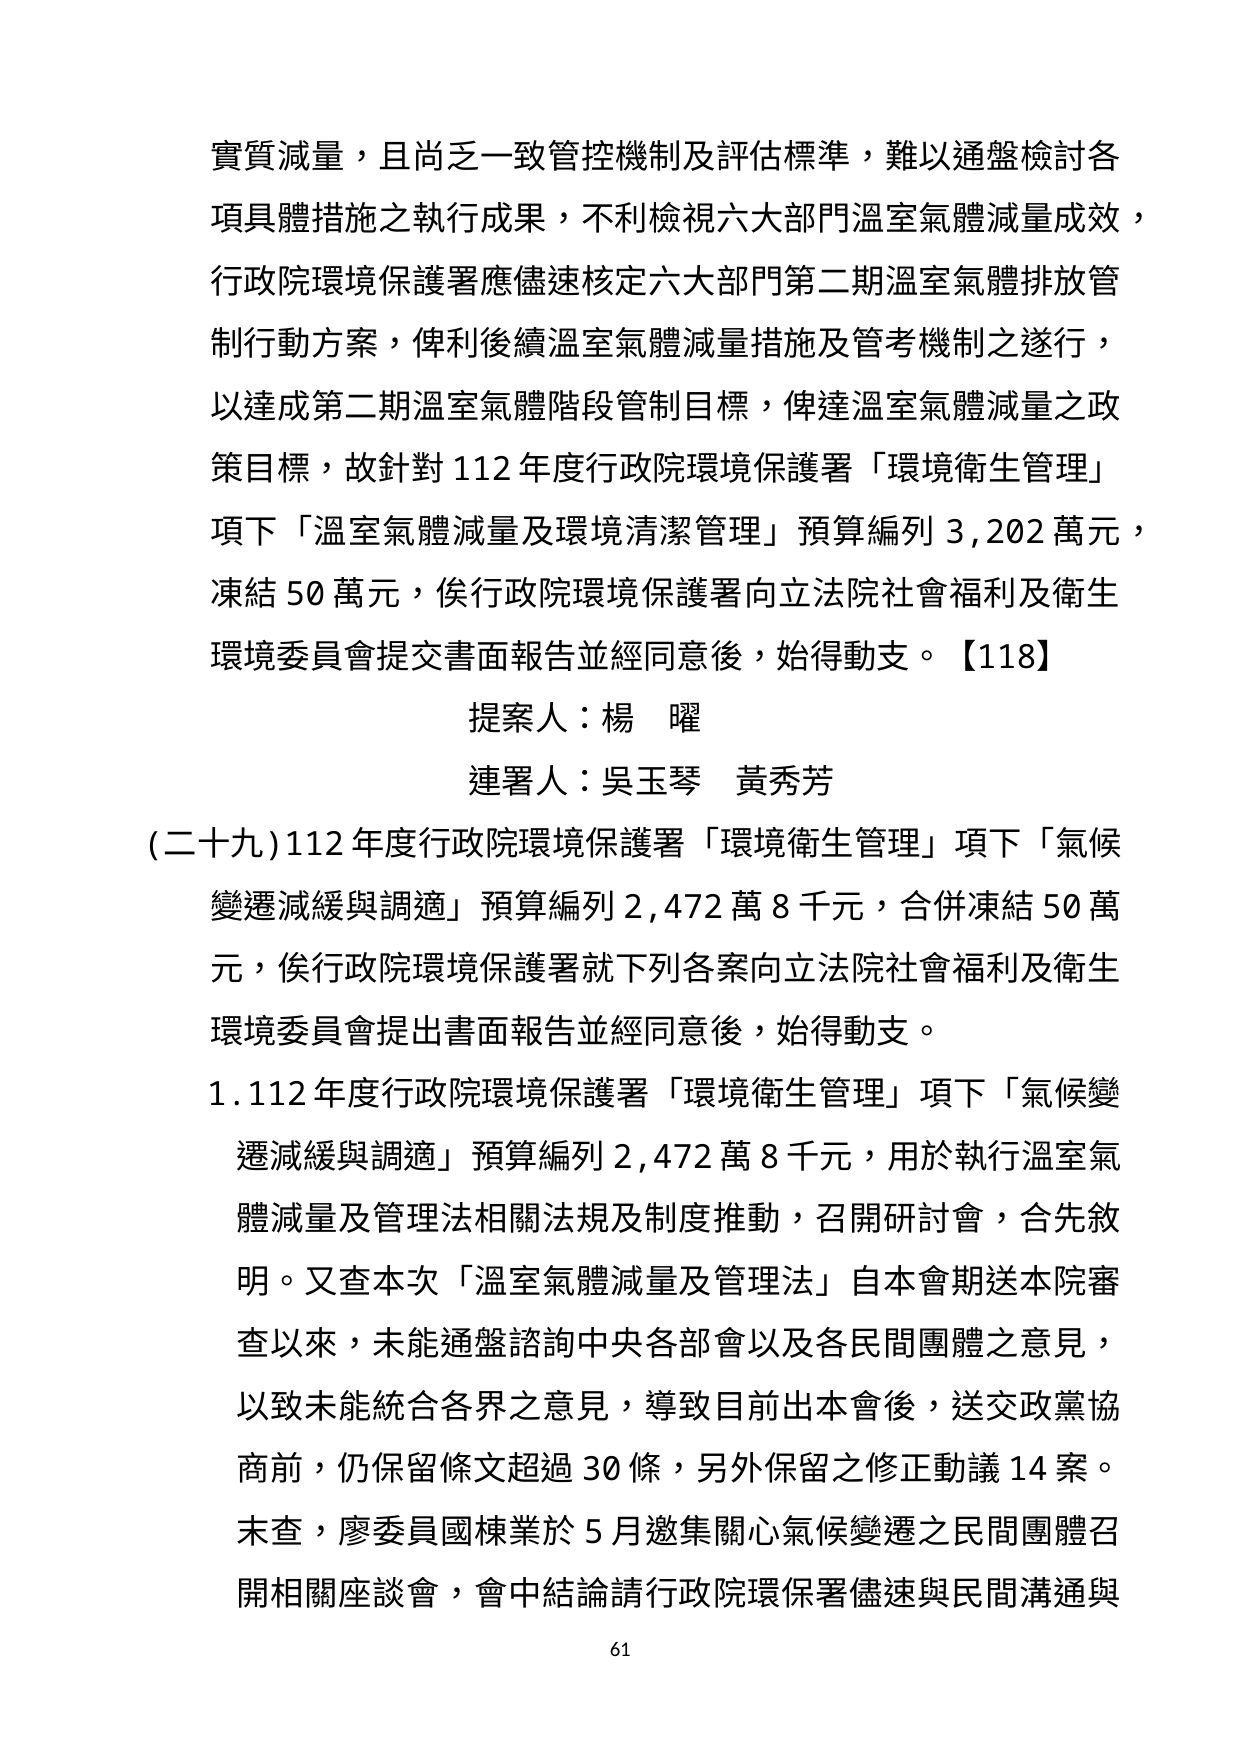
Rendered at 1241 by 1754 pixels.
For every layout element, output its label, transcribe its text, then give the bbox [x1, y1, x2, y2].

text (二十九)112年度行政院環境保護署「環境衛生管理」項下「氣候變遷減緩與調適」預算編列2,472萬8千元，合併凍結50萬元，俟行政院環境保護署就下列各案向立法院社會福利及衛生環境委員會提出書面報告並經同意後，始得動支。 [143, 800, 1122, 1050]
text 提案人：楊 曜 [468, 675, 1122, 737]
text (二十八)據審計部中央政府總決算審核報告指出，能源、製造、運輸、住商、農業及環境等六大部門溫室氣體排放管制行動方案各項具體措施之執行成果及減碳效益，未能確實反映溫室氣體實質減量，且尚乏一致管控機制及評估標準，難以通盤檢討各項具體措施之執行成果，不利檢視六大部門溫室氣體減量成效，行政院環境保護署應儘速核定六大部門第二期溫室氣體排放管制行動方案，俾利後續溫室氣體減量措施及管考機制之遂行，以達成第二期溫室氣體階段管制目標，俾達溫室氣體減量之政策目標，故針對112年度行政院環境保護署「環境衛生管理」項下「溫室氣體減量及環境清潔管理」預算編列3,202萬元，凍結50萬元，俟行政院環境保護署向立法院社會福利及衛生環境委員會提交書面報告並經同意後，始得動支。【118】 [143, 112, 1122, 675]
text 連署人：吳玉琴 黃秀芳 [468, 737, 1122, 800]
text 1.112年度行政院環境保護署「環境衛生管理」項下「氣候變遷減緩與調適」預算編列2,472萬8千元，用於執行溫室氣體減量及管理法相關法規及制度推動，召開研討會，合先敘明。又查本次「溫室氣體減量及管理法」自本會期送本院審查以來，未能通盤諮詢中央各部會以及各民間團體之意見，以致未能統合各界之意見，導致目前出本會後，送交政黨協商前，仍保留條文超過30條，另外保留之修正動議14案。末查，廖委員國棟業於5月邀集關心氣候變遷之民間團體召開相關座談會，會中結論請行政院環保署儘速與民間溝通與說明，迄未見其進度，以至於民間團體未能瞭解政府規劃之期程與相關爭議之解決方案。爰針對是項預算凍結50萬元，俟行政院環保署邀集相關團體充分說明後，向立法院社會福利及衛生環境委員會提出相關書面報告後並經同意後，始得動支。【121】 [207, 1050, 1122, 1612]
